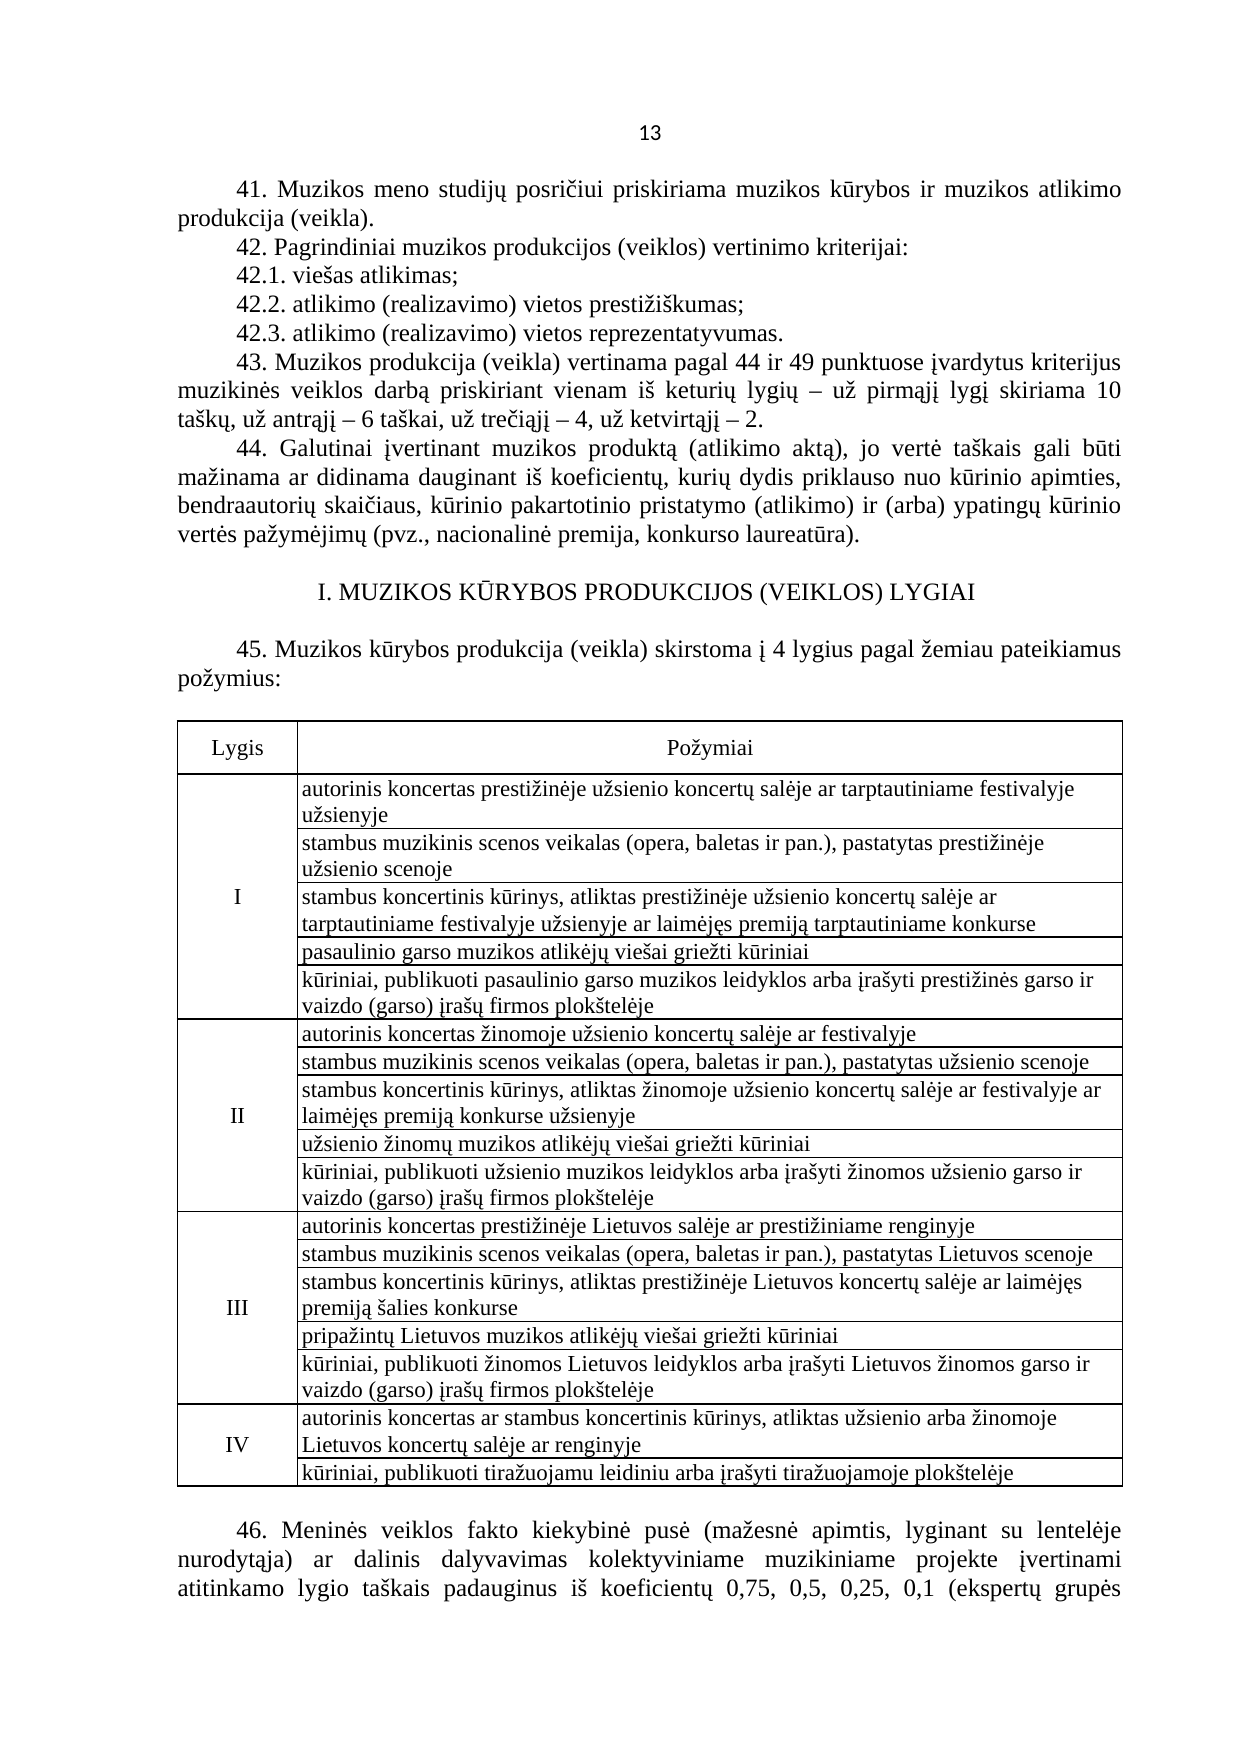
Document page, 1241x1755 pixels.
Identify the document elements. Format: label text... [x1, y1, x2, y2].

table_cell stambus muzikinis scenos veikalas (opera, baletas ir pan.), pastatytas užsienio scenoje [298, 1048, 1122, 1074]
text 44. Galutinai įvertinant muzikos produktą (atlikimo aktą), jo vertė taškais gali būti mažinama ar didinama dauginant iš koeficientų, kurių dydis priklauso nuo kūrinio apimties, bendraautorių skaičiaus, kūrinio pakartotinio pristatymo (atlikimo) ir (arba) ypatingų kūrinio vertės pažymėjimų (pvz., nacionalinė premija, konkurso laureatūra). [177, 433, 1122, 548]
table_cell kūriniai, publikuoti žinomos Lietuvos leidyklos arba įrašyti Lietuvos žinomos garso ir vaizdo (garso) įrašų firmos plokštelėje [298, 1350, 1122, 1403]
table_cell kūriniai, publikuoti pasaulinio garso muzikos leidyklos arba įrašyti prestižinės garso ir vaizdo (garso) įrašų firmos plokštelėje [298, 966, 1122, 1018]
table_header Lygis [178, 722, 297, 773]
table_cell stambus koncertinis kūrinys, atliktas prestižinėje Lietuvos koncertų salėje ar laimėjęs premiją šalies konkurse [298, 1268, 1122, 1321]
table_cell autorinis koncertas prestižinėje užsienio koncertų salėje ar tarptautiniame festivalyje užsienyje [298, 775, 1122, 828]
text 41. Muzikos meno studijų posričiui priskiriama muzikos kūrybos ir muzikos atlikimo produkcija (veikla). [177, 174, 1122, 232]
table_cell užsienio žinomų muzikos atlikėjų viešai griežti kūriniai [298, 1130, 1122, 1156]
table_cell stambus muzikinis scenos veikalas (opera, baletas ir pan.), pastatytas prestižinėje užsienio scenoje [298, 829, 1122, 882]
table_cell autorinis koncertas prestižinėje Lietuvos salėje ar prestižiniame renginyje [298, 1212, 1122, 1238]
table_cell kūriniai, publikuoti tiražuojamu leidiniu arba įrašyti tiražuojamoje plokštelėje [298, 1459, 1122, 1485]
table_cell I [178, 775, 297, 1018]
text 46. Meninės veiklos fakto kiekybinė pusė (mažesnė apimtis, lyginant su lentelėje nurodytąja) ar dalinis dalyvavimas kolektyviniame muzikiniame projekte įvertinami atitinkamo lygio taškais padauginus iš koeficientų 0,75, 0,5, 0,25, 0,1 (ekspertų grupės [177, 1515, 1122, 1602]
text 45. Muzikos kūrybos produkcija (veikla) skirstoma į 4 lygius pagal žemiau pateikiamus požymius: [177, 634, 1122, 692]
text I. MUZIKOS KŪRYBOS PRODUKCIJOS (VEIKLOS) LYGIAI [177, 577, 1122, 605]
text 42. Pagrindiniai muzikos produkcijos (veiklos) vertinimo kriterijai: [177, 232, 1122, 260]
table_header Požymiai [298, 722, 1122, 773]
text 42.3. atlikimo (realizavimo) vietos reprezentatyvumas. [177, 318, 1122, 347]
table_cell kūriniai, publikuoti užsienio muzikos leidyklos arba įrašyti žinomos užsienio garso ir vaizdo (garso) įrašų firmos plokštelėje [298, 1158, 1122, 1211]
table_cell stambus koncertinis kūrinys, atliktas prestižinėje užsienio koncertų salėje ar tarptautiniame festivalyje užsienyje ar laimėjęs premiją tarptautiniame konkurse [298, 883, 1122, 936]
table_cell stambus muzikinis scenos veikalas (opera, baletas ir pan.), pastatytas Lietuvos scenoje [298, 1240, 1122, 1266]
table_cell III [178, 1212, 297, 1403]
table_cell pripažintų Lietuvos muzikos atlikėjų viešai griežti kūriniai [298, 1322, 1122, 1349]
table_cell autorinis koncertas žinomoje užsienio koncertų salėje ar festivalyje [298, 1020, 1122, 1046]
table_cell autorinis koncertas ar stambus koncertinis kūrinys, atliktas užsienio arba žinomoje Lietuvos koncertų salėje ar renginyje [298, 1405, 1122, 1457]
text 43. Muzikos produkcija (veikla) vertinama pagal 44 ir 49 punktuose įvardytus kriterijus muzikinės veiklos darbą priskiriant vienam iš keturių lygių – už pirmąjį lygį skiriama 10 taškų, už antrąjį – 6 taškai, už trečiąjį – 4, už ketvirtąjį – 2. [177, 347, 1122, 433]
text 42.1. viešas atlikimas; [177, 260, 1122, 289]
table_cell II [178, 1020, 297, 1211]
text 42.2. atlikimo (realizavimo) vietos prestižiškumas; [177, 289, 1122, 318]
table_cell pasaulinio garso muzikos atlikėjų viešai griežti kūriniai [298, 938, 1122, 964]
table_cell stambus koncertinis kūrinys, atliktas žinomoje užsienio koncertų salėje ar festivalyje ar laimėjęs premiją konkurse užsienyje [298, 1076, 1122, 1128]
table_cell IV [178, 1405, 297, 1485]
